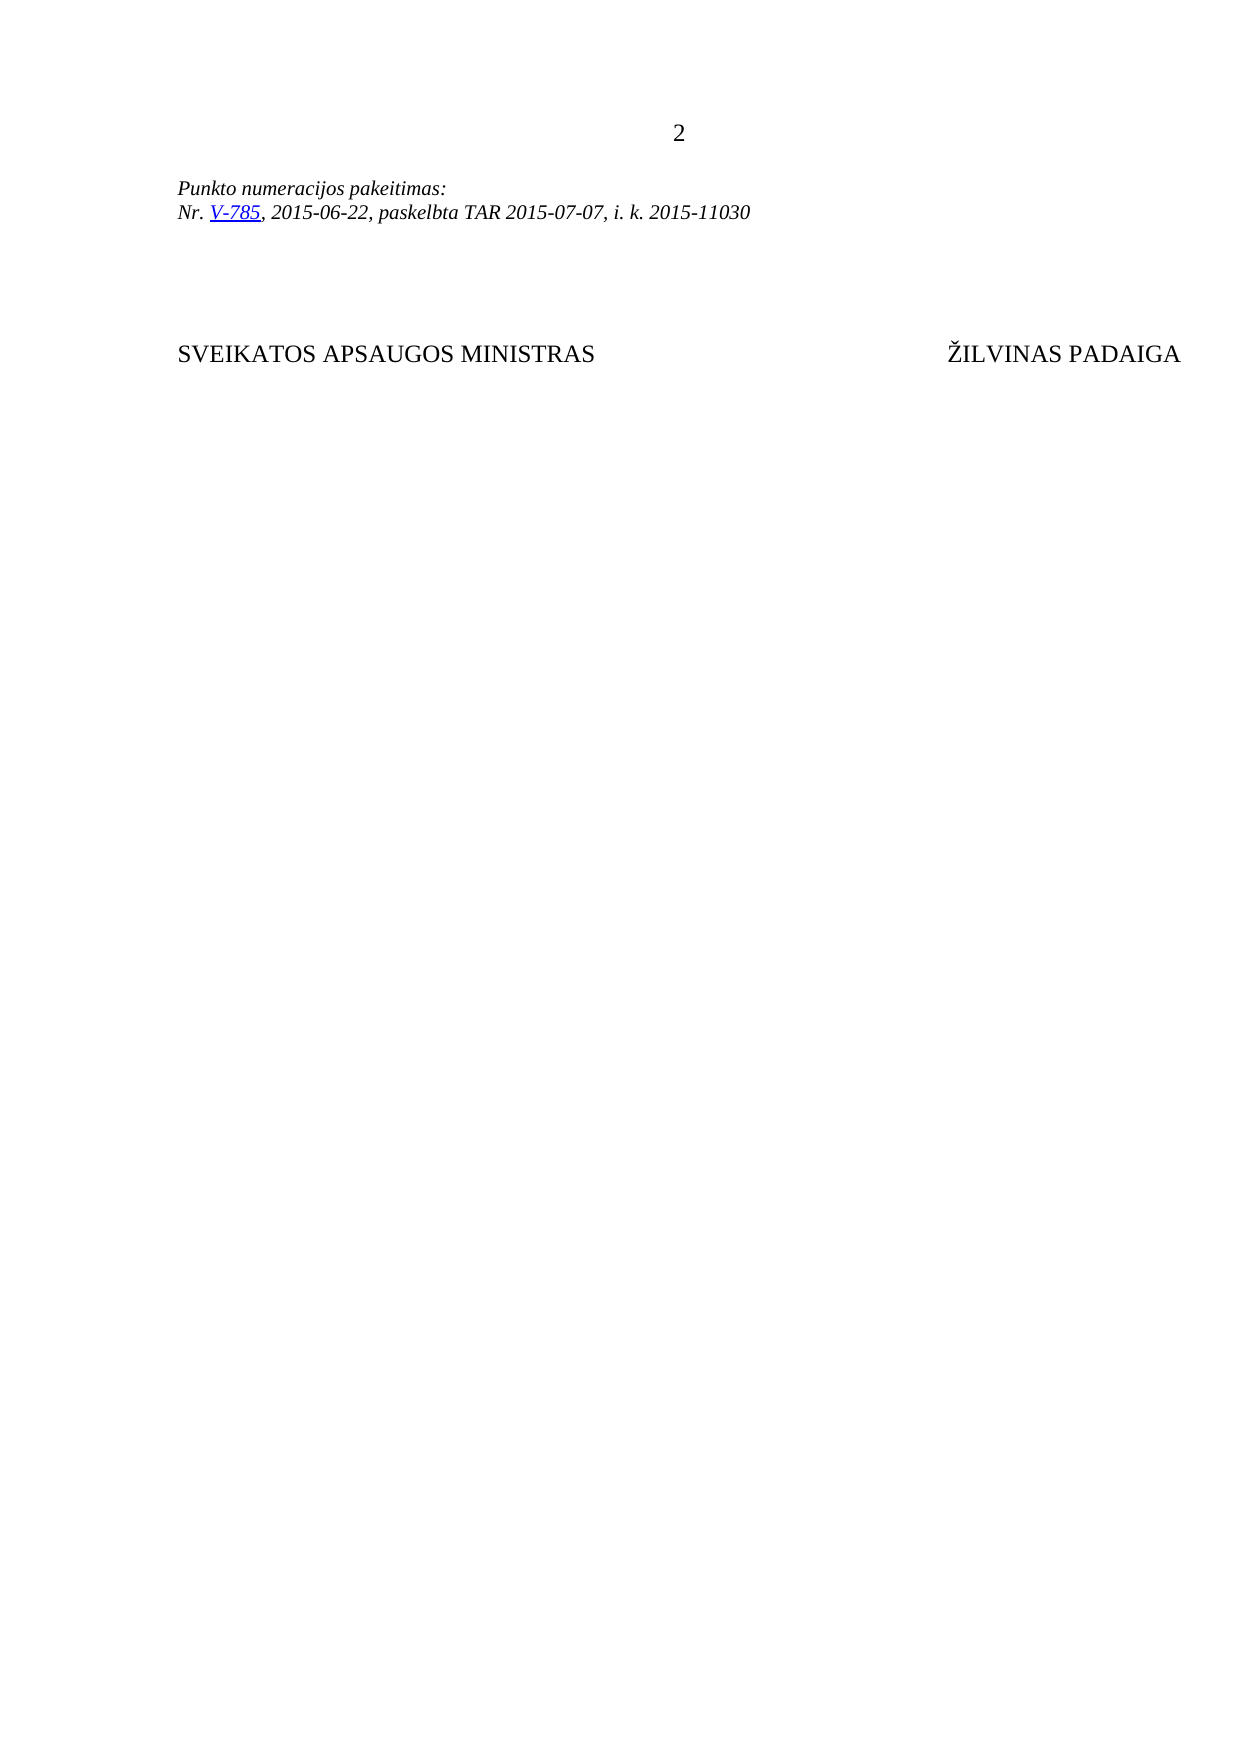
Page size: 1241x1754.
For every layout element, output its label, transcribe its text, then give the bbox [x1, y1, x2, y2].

text Nr. V-785, 2015-06-22, paskelbta TAR 2015-07-07, i. k. 2015-11030 [177, 200, 1181, 224]
text SVEIKATOS APSAUGOS MINISTRAS ŽILVINAS PADAIGA [177, 339, 1181, 367]
text Punkto numeracijos pakeitimas: [177, 176, 1181, 200]
